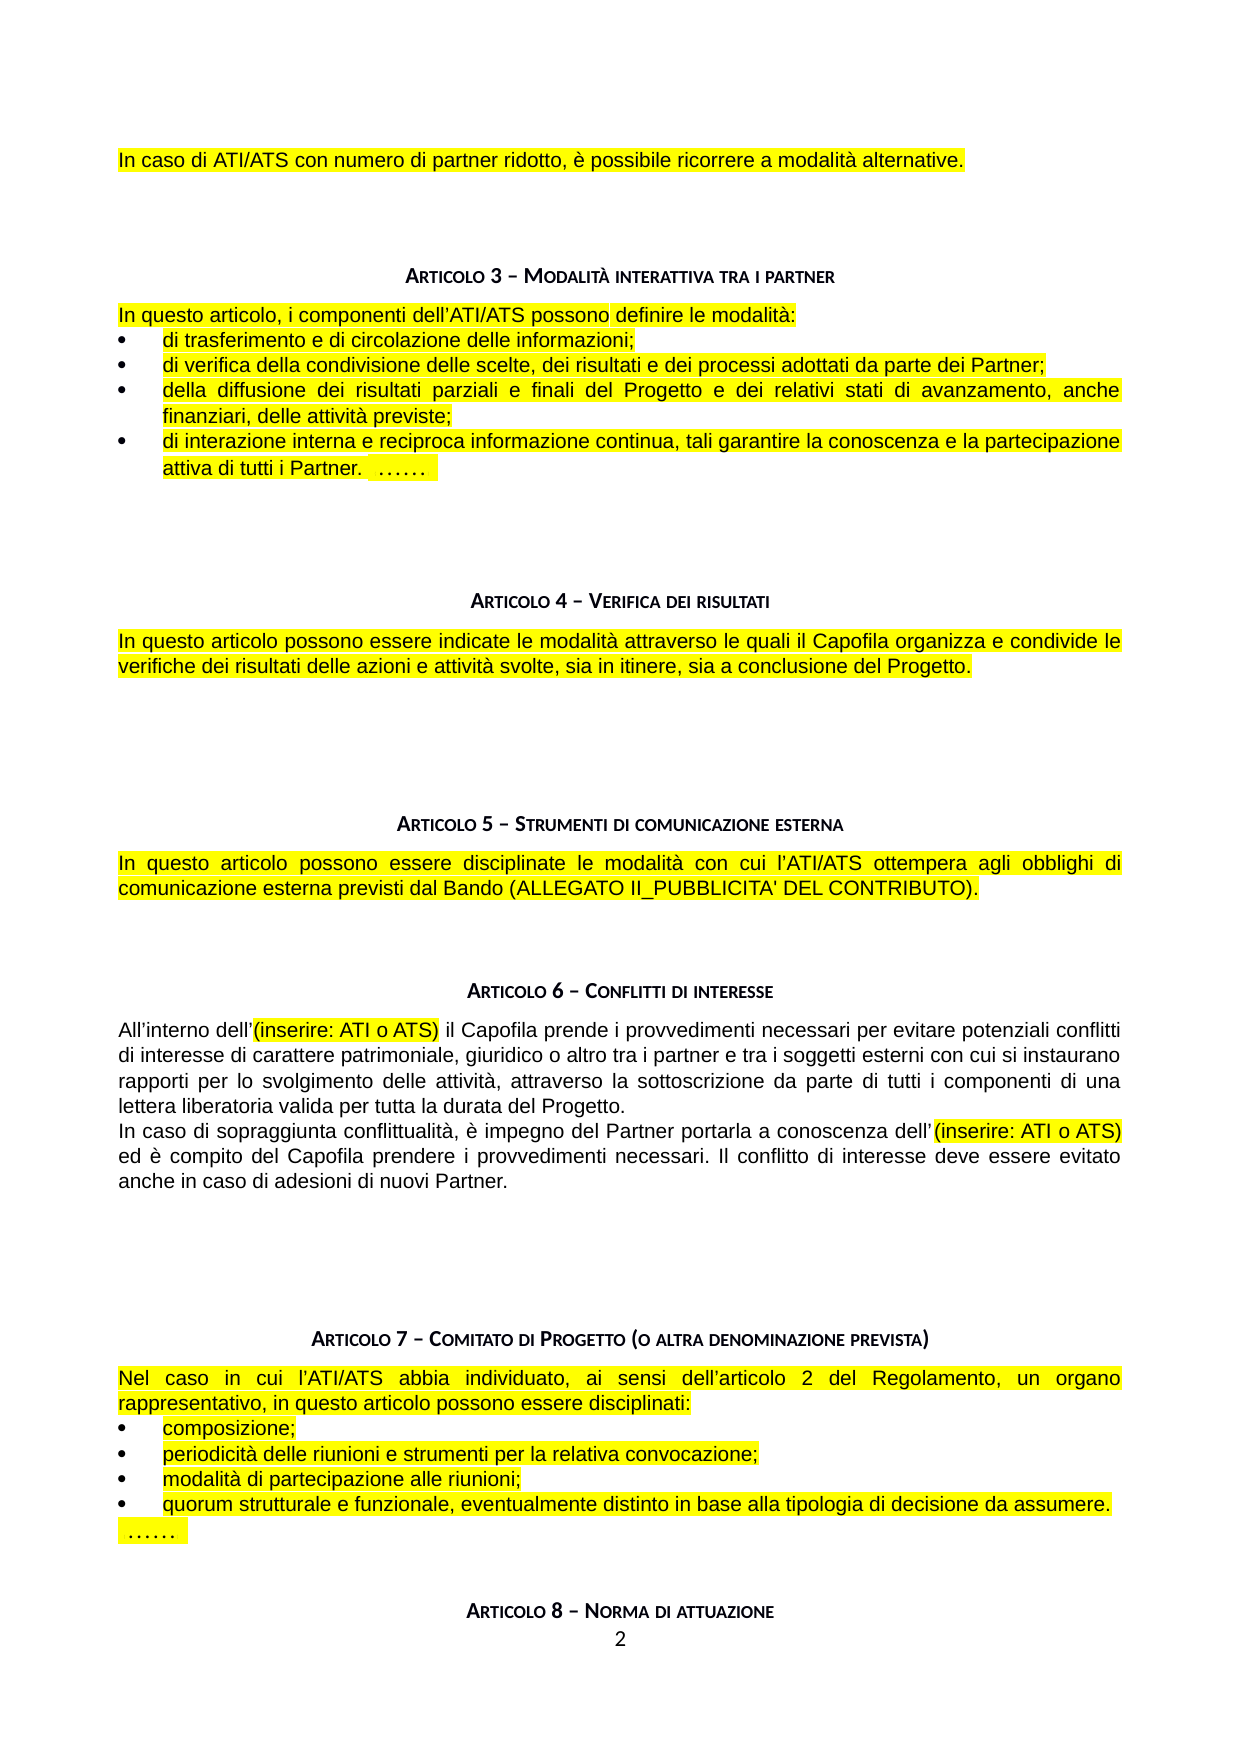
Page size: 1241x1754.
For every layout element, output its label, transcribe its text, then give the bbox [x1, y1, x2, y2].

list di trasferimento e di circolazione delle informazioni; [118, 328, 1122, 352]
list modalità di partecipazione alle riunioni; [118, 1467, 1122, 1491]
list di interazione interna e reciproca informazione continua, tali garantire la conoscenza e la partecipazione attiva di tutti i Partner. [118, 428, 1122, 481]
text In caso di ATI/ATS con numero di partner ridotto, è possibile ricorrere a modalità alternative. [118, 148, 1122, 172]
text Articolo 8 – Norma di attuazione [118, 1596, 1122, 1624]
list della diffusione dei risultati parziali e finali del Progetto e dei relativi stati di avanzamento, anche finanziari, delle attività previste; [118, 378, 1122, 427]
text Articolo 4 – Verifica dei risultati [118, 587, 1122, 614]
text Articolo 3 – Modalità interattiva tra i partner [118, 261, 1122, 289]
text Articolo 6 – Conflitti di interesse [118, 976, 1122, 1004]
list composizione; [118, 1416, 1122, 1440]
list periodicità delle riunioni e strumenti per la relativa convocazione; [118, 1441, 1122, 1465]
text Nel caso in cui l’ATI/ATS abbia individuato, ai sensi dell’articolo 2 del Regolamento, un organo rappresentativo, in questo articolo possono essere disciplinati: [118, 1366, 1122, 1415]
text In questo articolo possono essere disciplinate le modalità con cui l’ATI/ATS ottempera agli obblighi di comunicazione esterna previsti dal Bando (ALLEGATO II_PUBBLICITA' DEL CONTRIBUTO). [118, 851, 1122, 900]
list di verifica della condivisione delle scelte, dei risultati e dei processi adottati da parte dei Partner; [118, 353, 1122, 377]
text In questo articolo possono essere indicate le modalità attraverso le quali il Capofila organizza e condivide le verifiche dei risultati delle azioni e attività svolte, sia in itinere, sia a conclusione del Progetto. [118, 628, 1122, 678]
text Articolo 5 – Strumenti di comunicazione esterna [118, 809, 1122, 837]
list quorum strutturale e funzionale, eventualmente distinto in base alla tipologia di decisione da assumere. [118, 1492, 1122, 1516]
text In caso di sopraggiunta conflittualità, è impegno del Partner portarla a conoscenza dell’(inserire: ATI o ATS) ed è compito del Capofila prendere i provvedimenti necessari. Il conflitto di interesse deve essere evitato anche in caso di adesioni di nuovi Partner. [118, 1119, 1122, 1193]
text In questo articolo, i componenti dell’ATI/ATS possono definire le modalità: [118, 303, 1122, 327]
text All’interno dell’(inserire: ATI o ATS) il Capofila prende i provvedimenti necessari per evitare potenziali conflitti di interesse di carattere patrimoniale, giuridico o altro tra i partner e tra i soggetti esterni con cui si instaurano rapporti per lo svolgimento delle attività, attraverso la sottoscrizione da parte di tutti i componenti di una lettera liberatoria valida per tutta la durata del Progetto. [118, 1018, 1122, 1117]
text Articolo 7 – Comitato di Progetto (o altra denominazione prevista) [118, 1324, 1122, 1352]
